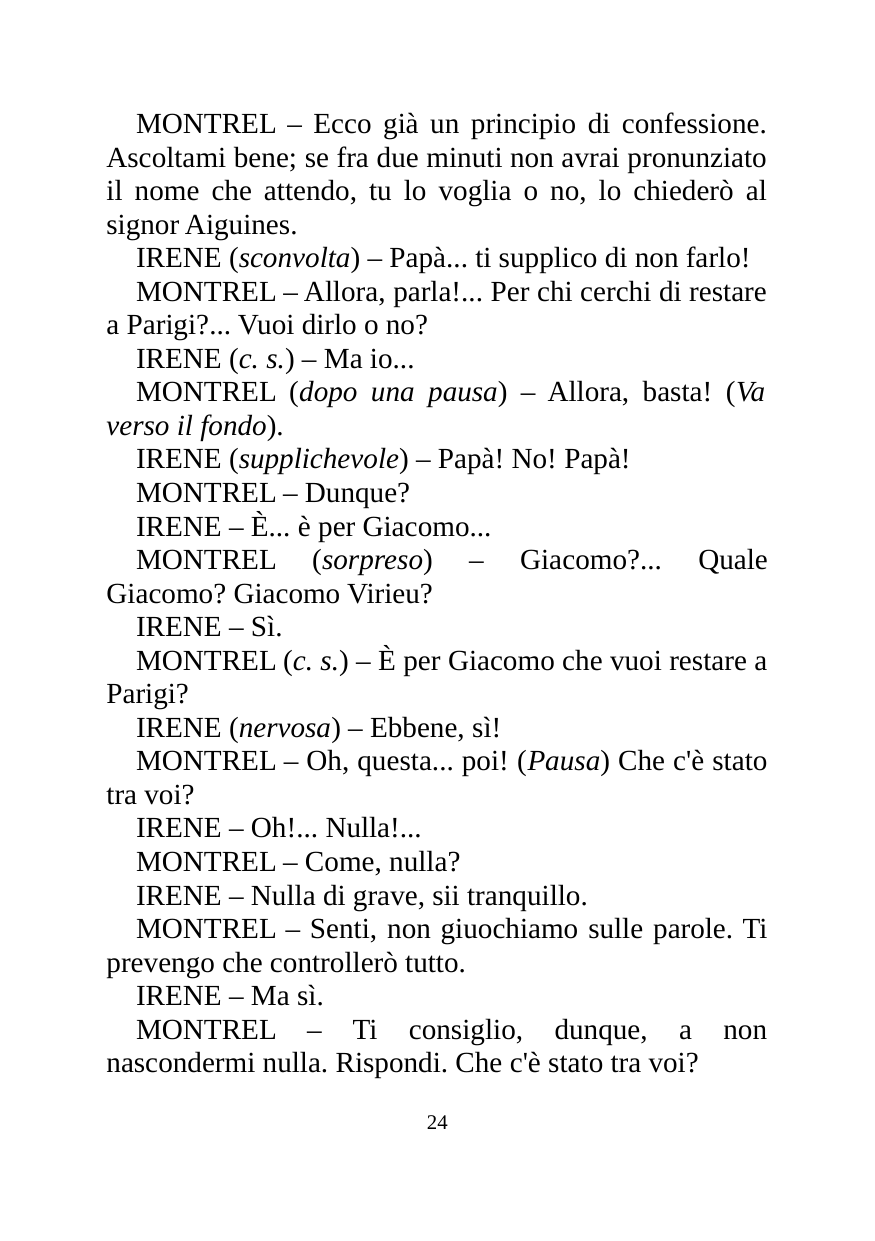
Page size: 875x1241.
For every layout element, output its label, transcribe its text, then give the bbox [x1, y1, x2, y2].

text IRENE – Nulla di grave, sii tranquillo. [106, 878, 768, 911]
text IRENE (sconvolta) – Papà... ti supplico di non farlo! [106, 240, 768, 274]
text MONTREL (c. s.) – È per Giacomo che vuoi restare a Parigi? [106, 643, 768, 710]
text IRENE (supplichevole) – Papà! No! Papà! [106, 442, 768, 475]
text IRENE – Ma sì. [106, 978, 768, 1012]
text MONTREL – Dunque? [106, 475, 768, 509]
text MONTREL – Come, nulla? [106, 844, 768, 878]
text MONTREL – Oh, questa... poi! (Pausa) Che c'è stato tra voi? [106, 743, 768, 811]
text IRENE – È... è per Giacomo... [106, 509, 768, 542]
text MONTREL – Ecco già un principio di confessione. Ascoltami bene; se fra due minuti non avrai pronunziato il nome che attendo, tu lo voglia o no, lo chiederò al signor Aiguines. [106, 106, 768, 240]
text IRENE (c. s.) – Ma io... [106, 341, 768, 374]
text MONTREL – Allora, parla!... Per chi cerchi di restare a Parigi?... Vuoi dirlo o no? [106, 274, 768, 341]
text IRENE (nervosa) – Ebbene, sì! [106, 710, 768, 743]
text IRENE – Sì. [106, 609, 768, 643]
text MONTREL – Ti consiglio, dunque, a non nascondermi nulla. Rispondi. Che c'è stato tra voi? [106, 1012, 768, 1079]
text MONTREL (dopo una pausa) – Allora, basta! (Va verso il fondo). [106, 374, 768, 442]
text IRENE – Oh!... Nulla!... [106, 811, 768, 844]
text MONTREL (sorpreso) – Giacomo?... Quale Giacomo? Giacomo Virieu? [106, 542, 768, 609]
text MONTREL – Senti, non giuochiamo sulle parole. Ti prevengo che controllerò tutto. [106, 911, 768, 978]
